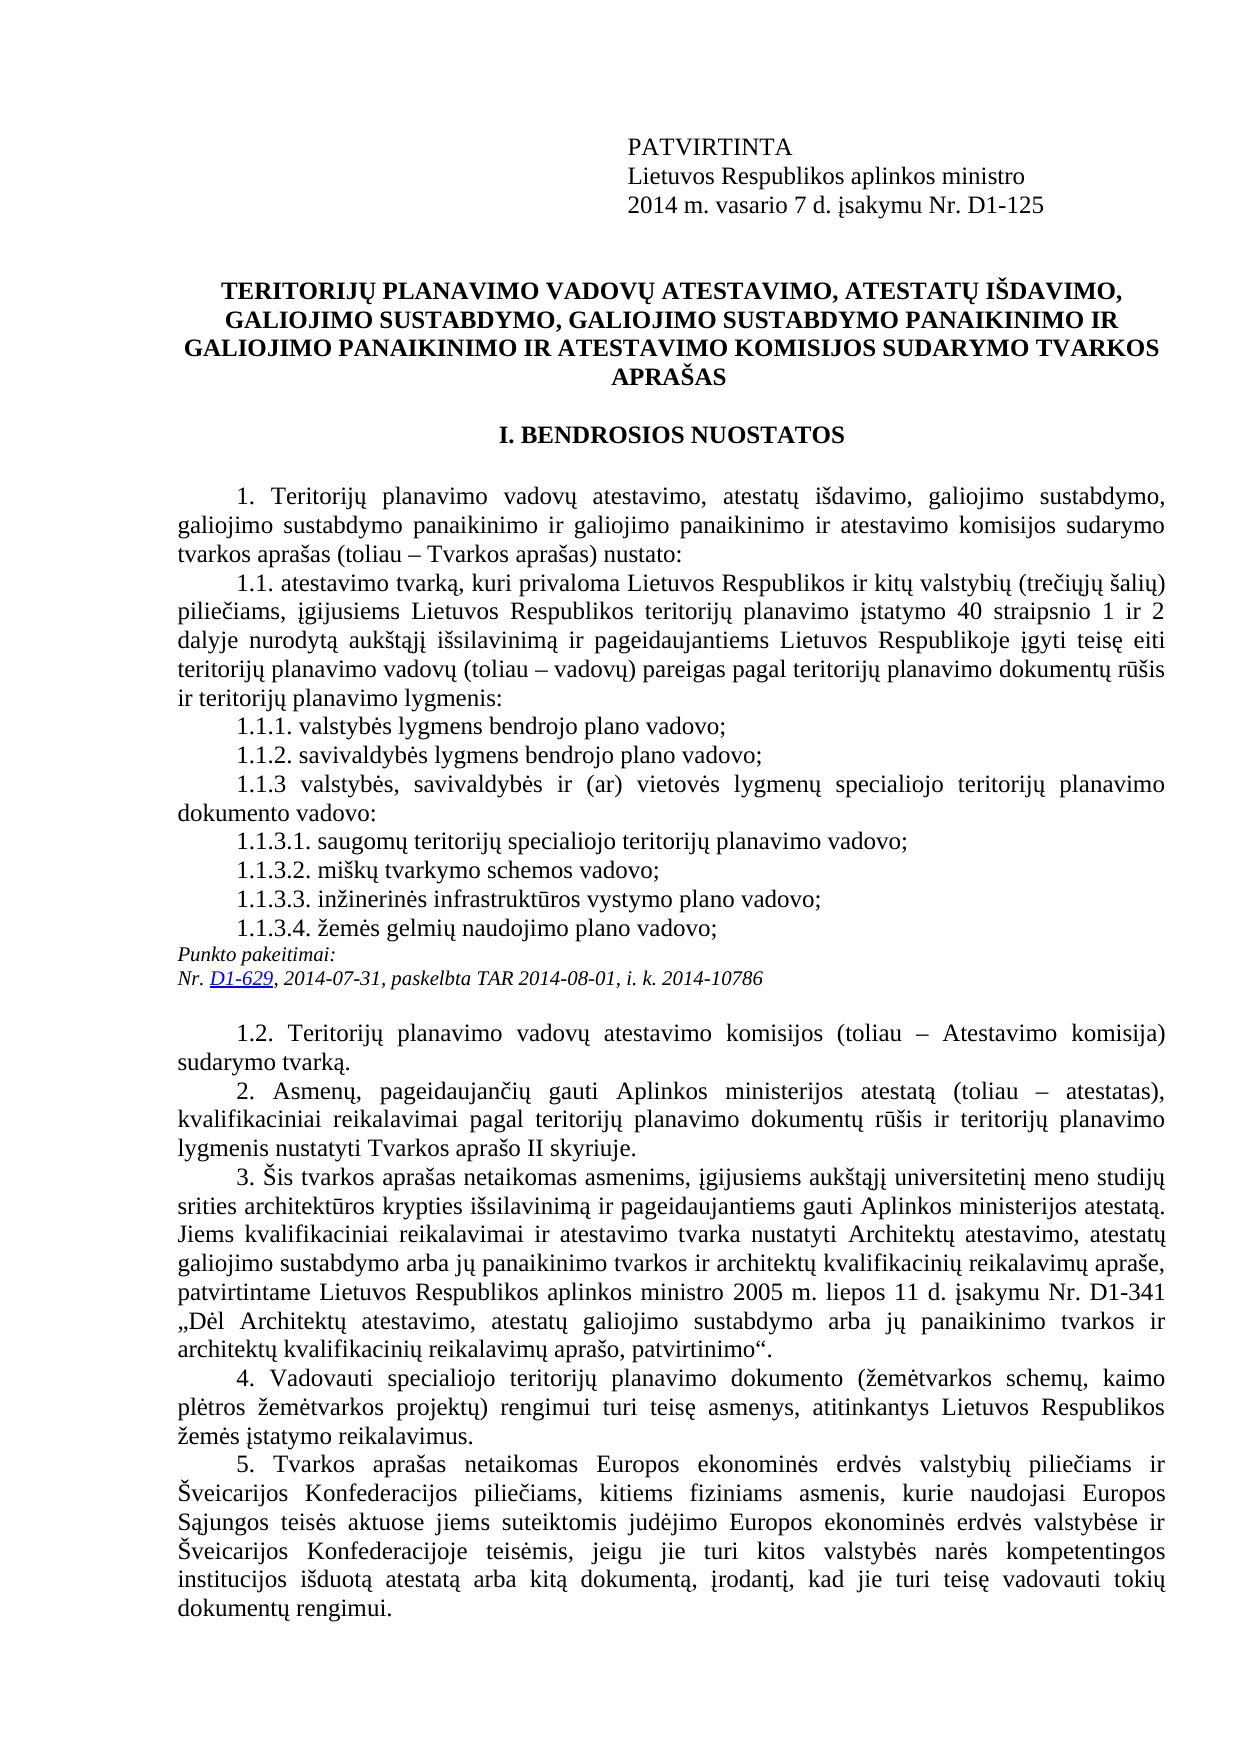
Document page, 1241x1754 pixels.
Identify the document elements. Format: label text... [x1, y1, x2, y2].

text 2014 m. vasario 7 d. įsakymu Nr. D1-125 [177, 190, 1166, 218]
text I. BENDROSIOS NUOSTATOS [177, 420, 1166, 448]
text 1.1.2. savivaldybės lygmens bendrojo plano vadovo; [177, 740, 1166, 769]
text TERITORIJŲ PLANAVIMO VADOVŲ ATESTAVIMO, ATESTATŲ IŠDAVIMO, GALIOJIMO SUSTABDYMO, GALIOJIMO SUSTABDYMO PANAIKINIMO IR GALIOJIMO PANAIKINIMO IR ATESTAVIMO KOMISIJOS SUDARYMO TVARKOS APRAŠAS [177, 276, 1166, 391]
text 1. Teritorijų planavimo vadovų atestavimo, atestatų išdavimo, galiojimo sustabdymo, galiojimo sustabdymo panaikinimo ir galiojimo panaikinimo ir atestavimo komisijos sudarymo tvarkos aprašas (toliau – Tvarkos aprašas) nustato: [177, 481, 1166, 568]
text 1.1.1. valstybės lygmens bendrojo plano vadovo; [177, 711, 1166, 740]
text 1.1.3.3. inžinerinės infrastruktūros vystymo plano vadovo; [177, 884, 1166, 913]
text 1.1. atestavimo tvarką, kuri privaloma Lietuvos Respublikos ir kitų valstybių (trečiųjų šalių) piliečiams, įgijusiems Lietuvos Respublikos teritorijų planavimo įstatymo 40 straipsnio 1 ir 2 dalyje nurodytą aukštąjį išsilavinimą ir pageidaujantiems Lietuvos Respublikoje įgyti teisę eiti teritorijų planavimo vadovų (toliau – vadovų) pareigas pagal teritorijų planavimo dokumentų rūšis ir teritorijų planavimo lygmenis: [177, 568, 1166, 711]
text 1.1.3 valstybės, savivaldybės ir (ar) vietovės lygmenų specialiojo teritorijų planavimo dokumento vadovo: [177, 769, 1166, 826]
text PATVIRTINTA [177, 132, 1166, 161]
text 4. Vadovauti specialiojo teritorijų planavimo dokumento (žemėtvarkos schemų, kaimo plėtros žemėtvarkos projektų) rengimui turi teisę asmenys, atitinkantys Lietuvos Respublikos žemės įstatymo reikalavimus. [177, 1363, 1166, 1449]
text 1.1.3.4. žemės gelmių naudojimo plano vadovo; [177, 913, 1166, 941]
text Lietuvos Respublikos aplinkos ministro [177, 161, 1166, 190]
text 1.1.3.1. saugomų teritorijų specialiojo teritorijų planavimo vadovo; [177, 826, 1166, 855]
text 5. Tvarkos aprašas netaikomas Europos ekonominės erdvės valstybių piliečiams ir Šveicarijos Konfederacijos piliečiams, kitiems fiziniams asmenis, kurie naudojasi Europos Sąjungos teisės aktuose jiems suteiktomis judėjimo Europos ekonominės erdvės valstybėse ir Šveicarijos Konfederacijoje teisėmis, jeigu jie turi kitos valstybės narės kompetentingos institucijos išduotą atestatą arba kitą dokumentą, įrodantį, kad jie turi teisę vadovauti tokių dokumentų rengimui. [177, 1449, 1166, 1622]
text 1.1.3.2. miškų tvarkymo schemos vadovo; [177, 855, 1166, 884]
text 2. Asmenų, pageidaujančių gauti Aplinkos ministerijos atestatą (toliau – atestatas), kvalifikaciniai reikalavimai pagal teritorijų planavimo dokumentų rūšis ir teritorijų planavimo lygmenis nustatyti Tvarkos aprašo II skyriuje. [177, 1076, 1166, 1162]
text 1.2. Teritorijų planavimo vadovų atestavimo komisijos (toliau – Atestavimo komisija) sudarymo tvarką. [177, 1018, 1166, 1076]
text Nr. D1-629, 2014-07-31, paskelbta TAR 2014-08-01, i. k. 2014-10786 [177, 966, 1166, 989]
text Punkto pakeitimai: [177, 941, 1166, 966]
text 3. Šis tvarkos aprašas netaikomas asmenims, įgijusiems aukštąjį universitetinį meno studijų srities architektūros krypties išsilavinimą ir pageidaujantiems gauti Aplinkos ministerijos atestatą. Jiems kvalifikaciniai reikalavimai ir atestavimo tvarka nustatyti Architektų atestavimo, atestatų galiojimo sustabdymo arba jų panaikinimo tvarkos ir architektų kvalifikacinių reikalavimų apraše, patvirtintame Lietuvos Respublikos aplinkos ministro 2005 m. liepos 11 d. įsakymu Nr. D1-341 „Dėl Architektų atestavimo, atestatų galiojimo sustabdymo arba jų panaikinimo tvarkos ir architektų kvalifikacinių reikalavimų aprašo, patvirtinimo“. [177, 1162, 1166, 1363]
